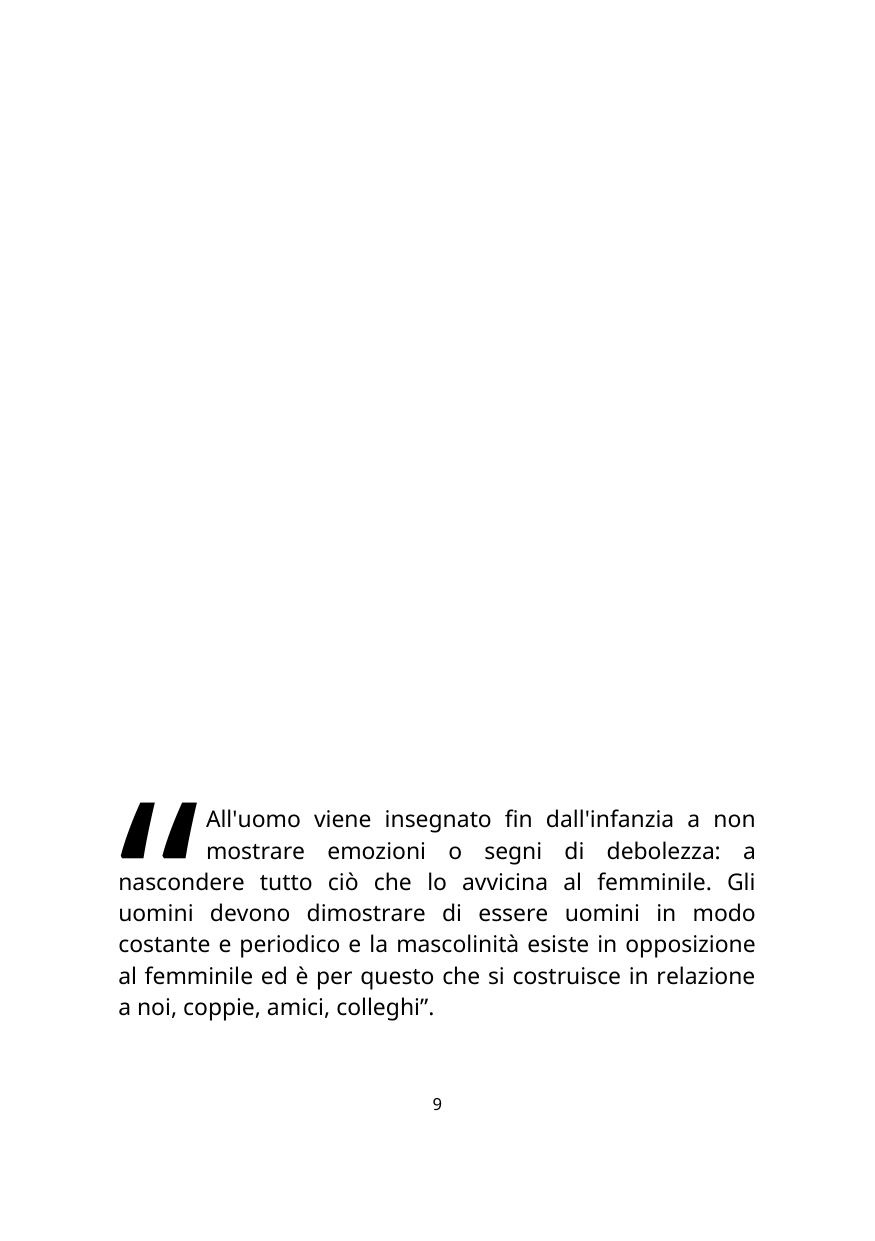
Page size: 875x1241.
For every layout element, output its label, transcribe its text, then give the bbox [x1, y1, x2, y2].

text “All'uomo viene insegnato fin dall'infanzia a non mostrare emozioni o segni di debolezza: a nascondere tutto ciò che lo avvicina al femminile. Gli uomini devono dimostrare di essere uomini in modo costante e periodico e la mascolinità esiste in opposizione al femminile ed è per questo che si costruisce in relazione a noi, coppie, amici, colleghi”. [118, 803, 756, 1022]
